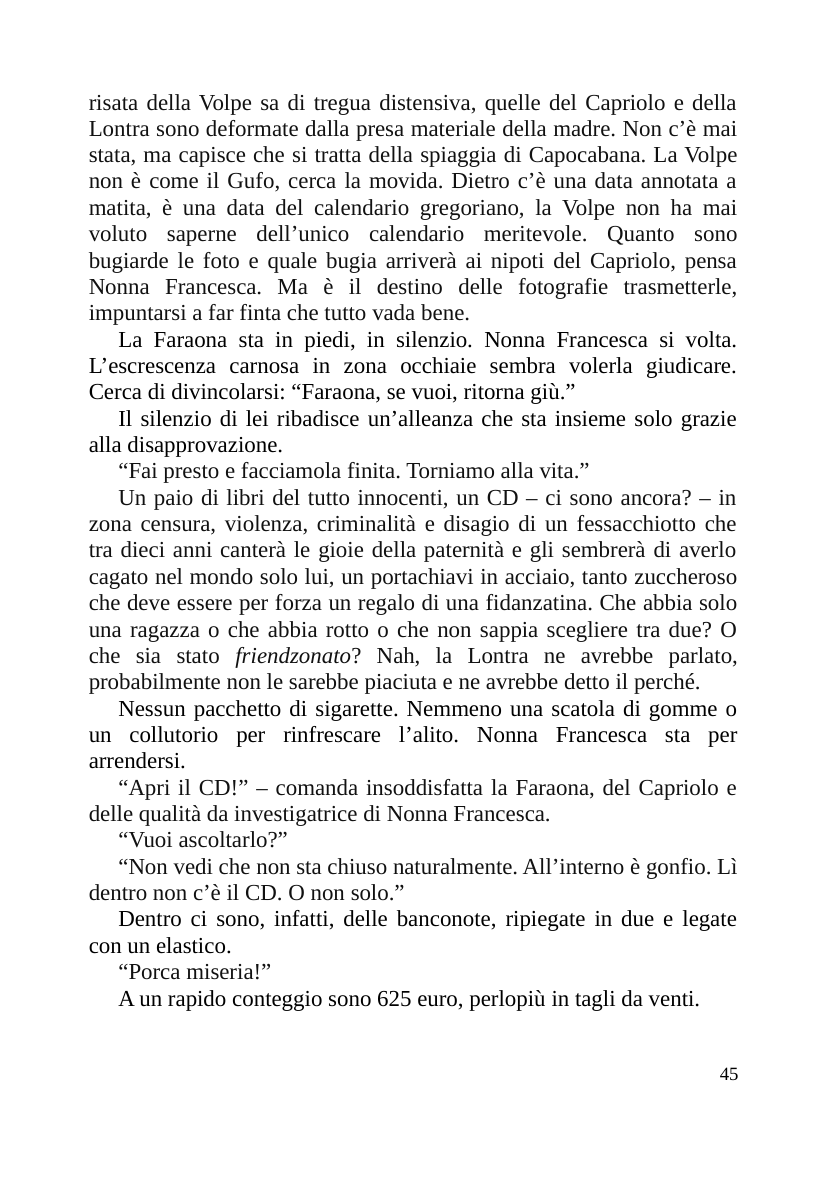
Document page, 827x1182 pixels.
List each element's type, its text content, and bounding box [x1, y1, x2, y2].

text Un paio di libri del tutto innocenti, un CD – ci sono ancora? ‒ in zona censura, violenza, criminalità e disagio di un fessacchiotto che tra dieci anni canterà le gioie della paternità e gli sembrerà di averlo cagato nel mondo solo lui, un portachiavi in acciaio, tanto zuccheroso che deve essere per forza un regalo di una fidanzatina. Che abbia solo una ragazza o che abbia rotto o che non sappia scegliere tra due? O che sia stato friendzonato? Nah, la Lontra ne avrebbe parlato, probabilmente non le sarebbe piaciuta e ne avrebbe detto il perché. [88, 484, 738, 695]
text risata della Volpe sa di tregua distensiva, quelle del Capriolo e della Lontra sono deformate dalla presa materiale della madre. Non c’è mai stata, ma capisce che si tratta della spiaggia di Capocabana. La Volpe non è come il Gufo, cerca la movida. Dietro c’è una data annotata a matita, è una data del calendario gregoriano, la Volpe non ha mai voluto saperne dell’unico calendario meritevole. Quanto sono bugiarde le foto e quale bugia arriverà ai nipoti del Capriolo, pensa Nonna Francesca. Ma è il destino delle fotografie trasmetterle, impuntarsi a far finta che tutto vada bene. [88, 88, 738, 326]
text “Vuoi ascoltarlo?” [88, 826, 738, 853]
text Nessun pacchetto di sigarette. Nemmeno una scatola di gomme o un collutorio per rinfrescare l’alito. Nonna Francesca sta per arrendersi. [88, 695, 738, 774]
text Dentro ci sono, infatti, delle banconote, ripiegate in due e legate con un elastico. [88, 906, 738, 958]
text “Porca miseria!” [88, 958, 738, 984]
text A un rapido conteggio sono 625 euro, perlopiù in tagli da venti. [88, 984, 738, 1011]
text “Apri il CD!” ‒ comanda insoddisfatta la Faraona, del Capriolo e delle qualità da investigatrice di Nonna Francesca. [88, 774, 738, 826]
text “Fai presto e facciamola finita. Torniamo alla vita.” [88, 457, 738, 484]
text “Non vedi che non sta chiuso naturalmente. All’interno è gonfio. Lì dentro non c’è il CD. O non solo.” [88, 853, 738, 906]
text La Faraona sta in piedi, in silenzio. Nonna Francesca si volta. L’escrescenza carnosa in zona occhiaie sembra volerla giudicare. Cerca di divincolarsi: “Faraona, se vuoi, ritorna giù.” [88, 326, 738, 405]
text Il silenzio di lei ribadisce un’alleanza che sta insieme solo grazie alla disapprovazione. [88, 405, 738, 457]
